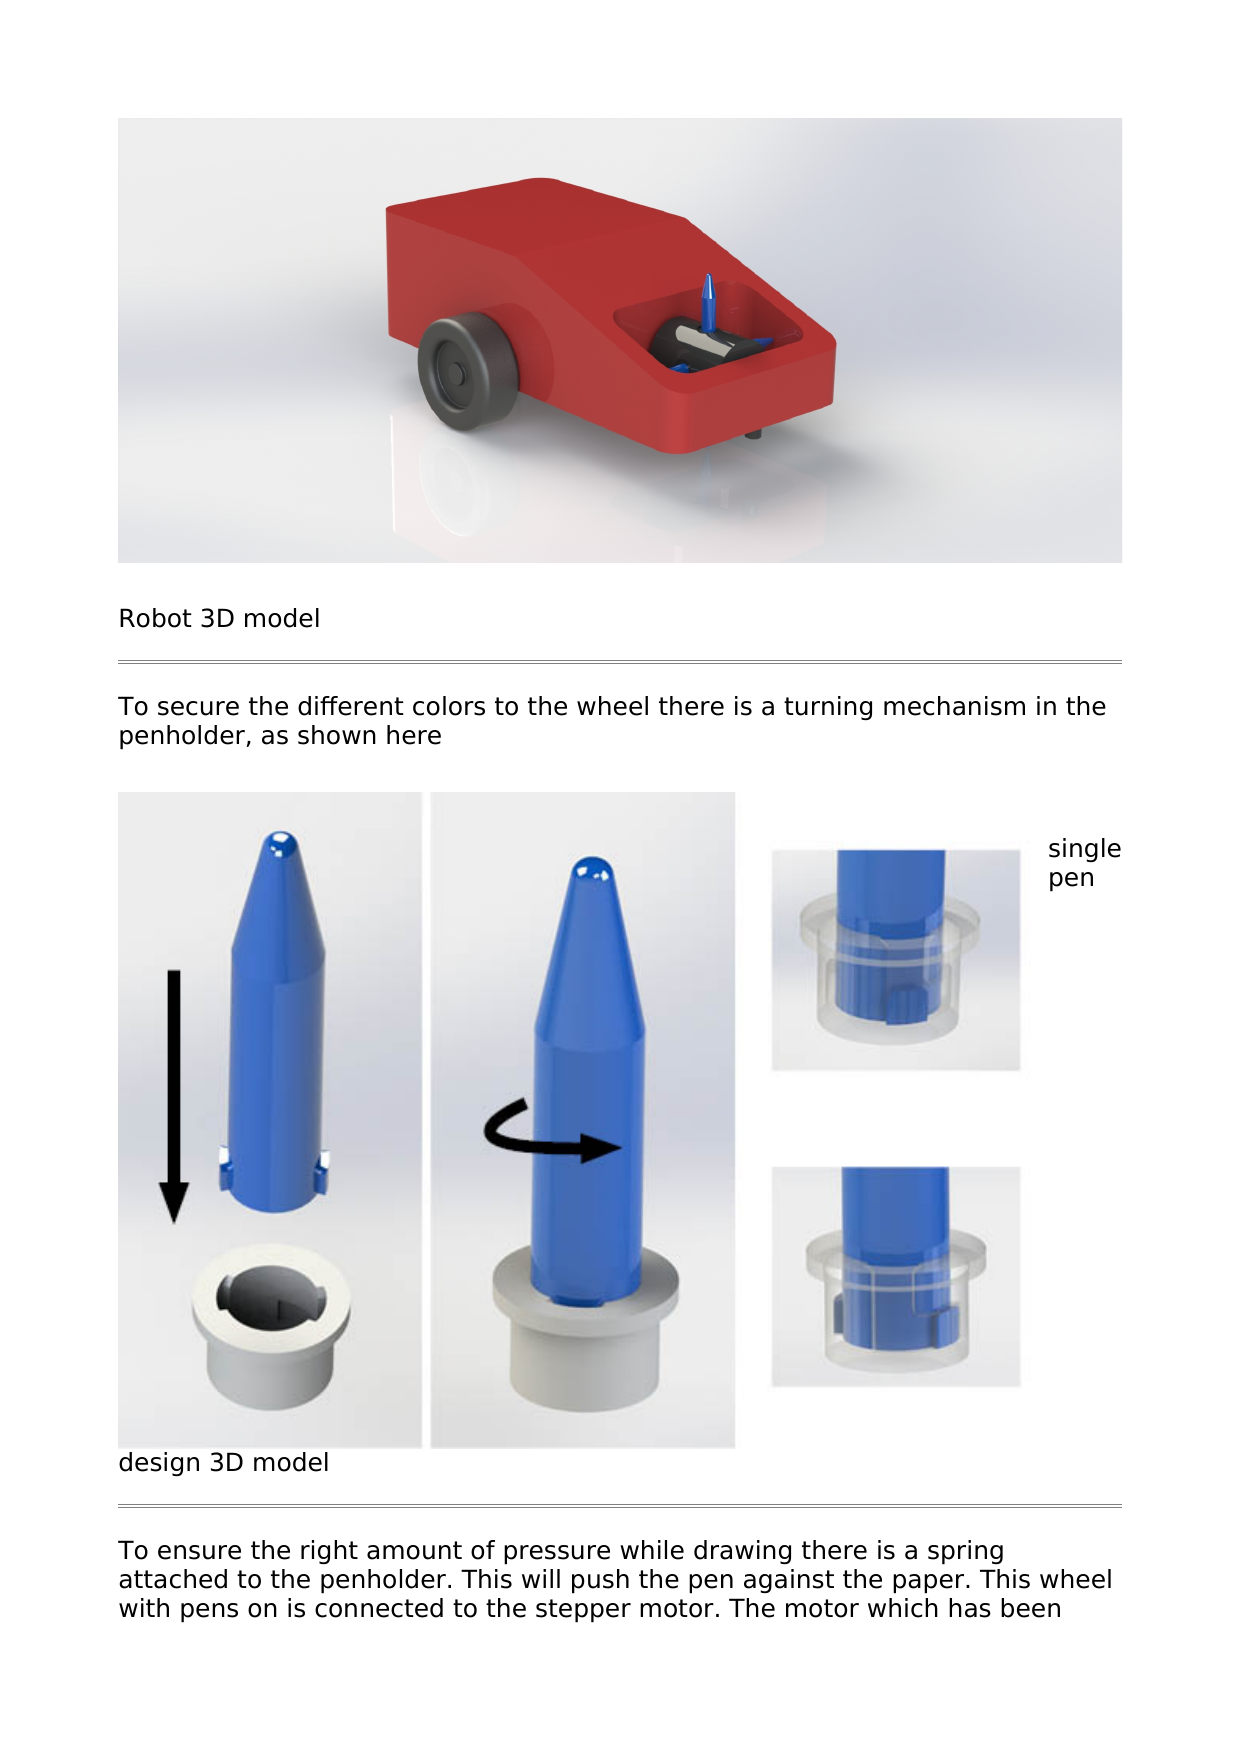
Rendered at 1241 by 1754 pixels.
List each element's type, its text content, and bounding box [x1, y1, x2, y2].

text ​ [118, 763, 1122, 792]
text To secure the different colors to the wheel there is a turning mechanism in the penholder, as shown here [118, 692, 1122, 750]
text ​ [118, 563, 1122, 592]
text Robot 3D model [118, 604, 1122, 633]
picture [118, 118, 1123, 563]
text To ensure the right amount of pressure while drawing there is a spring attached to the penholder. This will push the pen against the paper. This wheel with pens on is connected to the stepper motor. The motor which has been [118, 1536, 1122, 1624]
text ​ [1048, 792, 1122, 821]
picture [118, 792, 1048, 1449]
text single pen design 3D model [118, 834, 1122, 1477]
